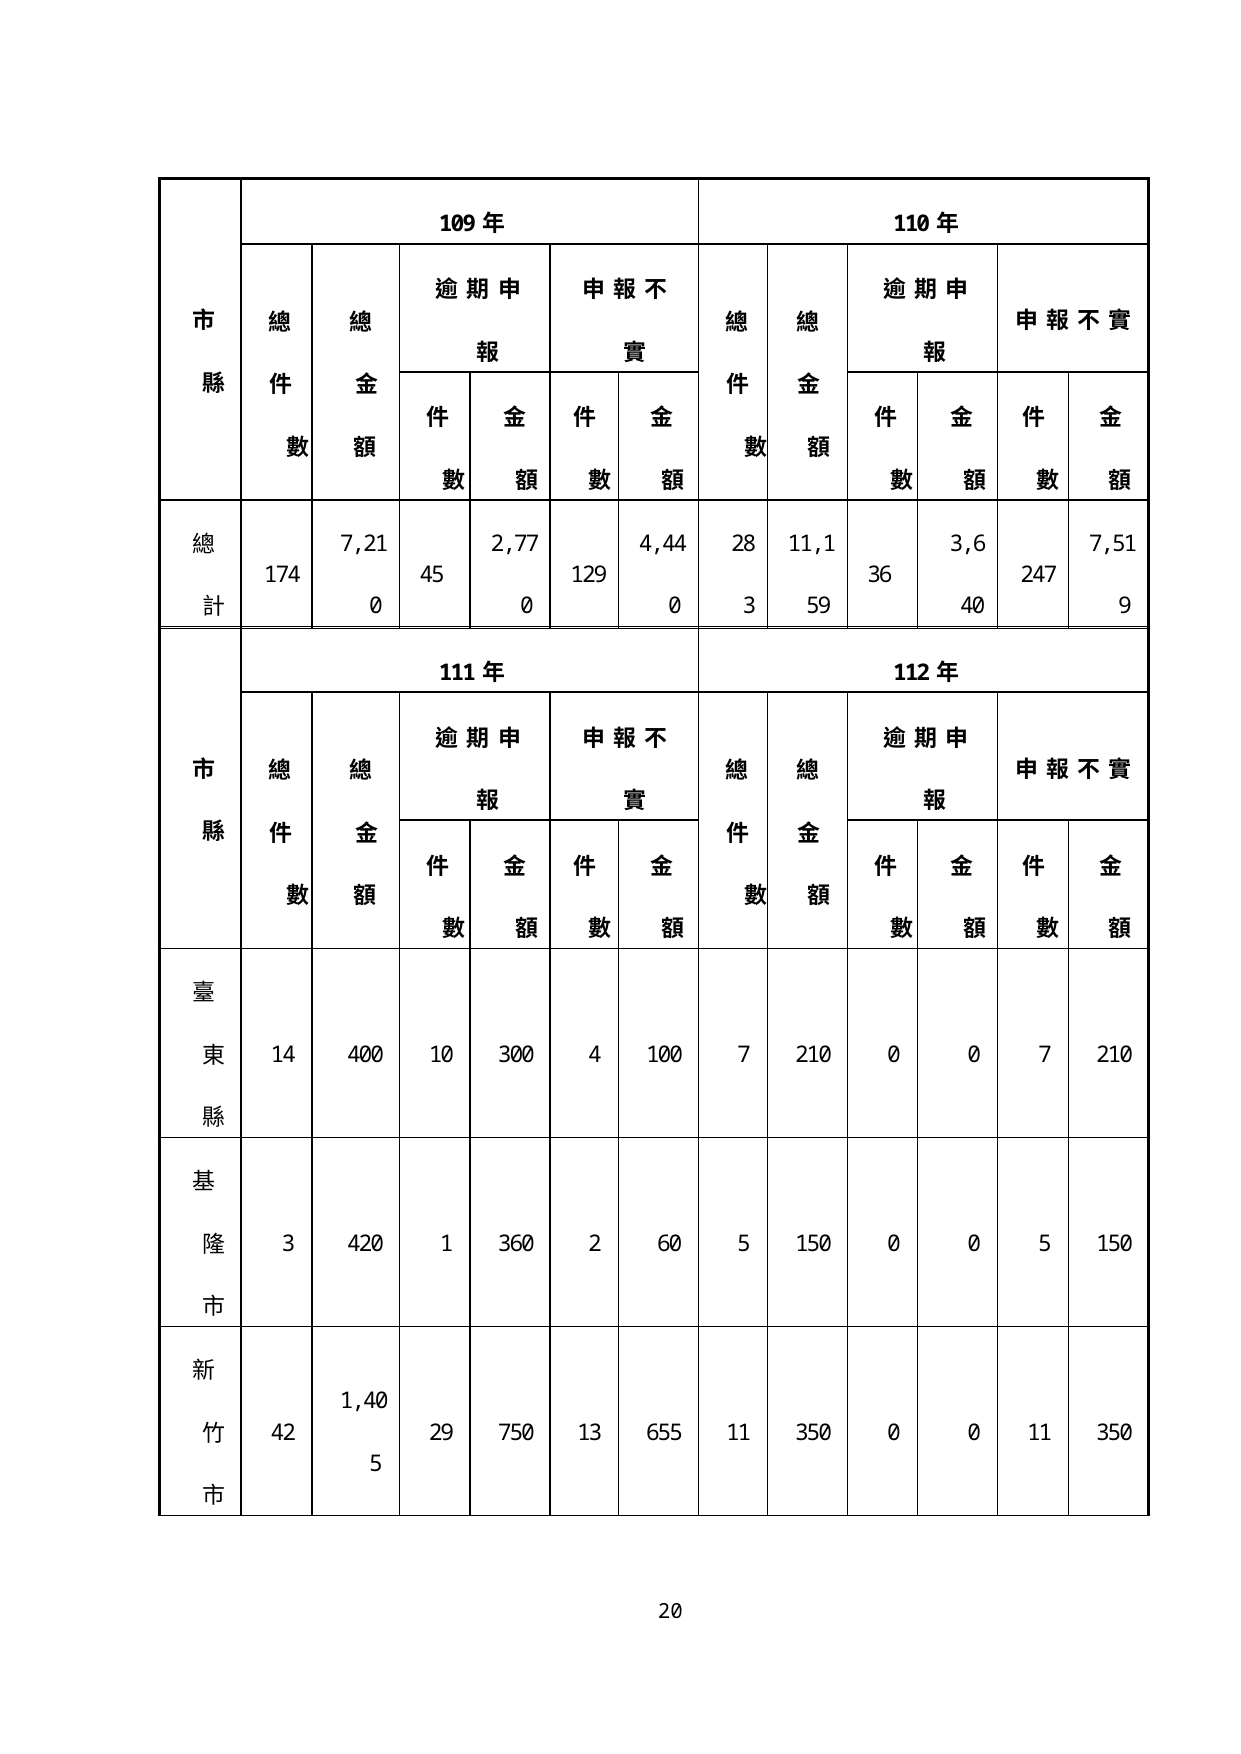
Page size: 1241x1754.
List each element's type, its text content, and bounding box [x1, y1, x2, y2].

table_cell 金額 [471, 821, 549, 947]
table_cell 13 [551, 1327, 618, 1515]
table_cell 總 金額 [768, 693, 847, 947]
table_cell 247 [998, 501, 1068, 626]
table_cell 件數 [551, 821, 618, 947]
table_cell 360 [471, 1138, 549, 1326]
table_cell 1 [400, 1138, 469, 1326]
table_cell 0 [848, 949, 917, 1137]
table_cell 市縣 [161, 629, 240, 947]
table_cell 件數 [998, 373, 1068, 499]
table_cell 7,519 [1069, 501, 1147, 626]
table_cell 逾期申報 [848, 245, 997, 371]
table_cell 174 [242, 501, 311, 626]
table_cell 基隆市 [161, 1138, 240, 1326]
table_cell 新竹市 [161, 1327, 240, 1515]
table_cell 100 [619, 949, 698, 1137]
table_cell 逾期申報 [400, 693, 549, 819]
table_cell 210 [768, 949, 847, 1137]
table_cell 件數 [551, 373, 618, 499]
table_cell 總 件數 [242, 245, 311, 499]
table_cell 150 [768, 1138, 847, 1326]
table_cell 45 [400, 501, 469, 626]
table_cell 150 [1069, 1138, 1147, 1326]
table_cell 0 [848, 1327, 917, 1515]
table_cell 11 [998, 1327, 1068, 1515]
table_cell 件數 [998, 821, 1068, 947]
table_cell 750 [471, 1327, 549, 1515]
table_cell 0 [918, 949, 997, 1137]
table_cell 申報不實 [998, 245, 1147, 371]
table_cell 350 [1069, 1327, 1147, 1515]
table_cell 655 [619, 1327, 698, 1515]
table_cell 金額 [619, 373, 698, 499]
table_cell 4,440 [619, 501, 698, 626]
table_cell 總金額 [313, 245, 399, 499]
table_cell 112年 [699, 629, 1147, 691]
table_cell 金額 [619, 821, 698, 947]
table_cell 7,210 [313, 501, 399, 626]
table_cell 件數 [400, 373, 469, 499]
table_cell 3,640 [918, 501, 997, 626]
table_header 110年 [699, 180, 1147, 243]
table_cell 29 [400, 1327, 469, 1515]
table_cell 金額 [1069, 373, 1147, 499]
table_cell 0 [918, 1138, 997, 1326]
table_cell 3 [242, 1138, 311, 1326]
table_cell 283 [699, 501, 767, 626]
table_cell 300 [471, 949, 549, 1137]
table_cell 件數 [848, 373, 917, 499]
table_cell 5 [998, 1138, 1068, 1326]
table_cell 申報不實 [998, 693, 1147, 819]
table_cell 1,405 [313, 1327, 399, 1515]
table_cell 逾期申報 [400, 245, 549, 371]
table_cell 2,770 [471, 501, 549, 626]
table_cell 4 [551, 949, 618, 1137]
table_cell 申報不實 [551, 693, 698, 819]
table_cell 129 [551, 501, 618, 626]
table_cell 11,159 [768, 501, 847, 626]
table_cell 0 [918, 1327, 997, 1515]
table_cell 14 [242, 949, 311, 1137]
table_cell 10 [400, 949, 469, 1137]
table_cell 0 [848, 1138, 917, 1326]
table_cell 42 [242, 1327, 311, 1515]
table_cell 件數 [848, 821, 917, 947]
table_cell 件數 [400, 821, 469, 947]
table_cell 60 [619, 1138, 698, 1326]
table_cell 7 [998, 949, 1068, 1137]
table_cell 2 [551, 1138, 618, 1326]
table_cell 金額 [918, 373, 997, 499]
table_cell 5 [699, 1138, 767, 1326]
table_header 109年 [242, 180, 698, 243]
table_cell 金額 [918, 821, 997, 947]
table_cell 申報不實 [551, 245, 698, 371]
table_cell 420 [313, 1138, 399, 1326]
table_cell 400 [313, 949, 399, 1137]
table_cell 總 件數 [242, 693, 311, 947]
table_cell 金額 [1069, 821, 1147, 947]
table_cell 總 件數 [699, 693, 767, 947]
table_cell 總金額 [313, 693, 399, 947]
table_header 市縣 [161, 180, 240, 499]
table_cell 210 [1069, 949, 1147, 1137]
table_cell 金額 [471, 373, 549, 499]
table_cell 臺東縣 [161, 949, 240, 1137]
table_cell 11 [699, 1327, 767, 1515]
table_cell 36 [848, 501, 917, 626]
table_cell 總 件數 [699, 245, 767, 499]
table_cell 總計 [161, 501, 240, 626]
table_cell 7 [699, 949, 767, 1137]
table_cell 逾期申報 [848, 693, 997, 819]
table_cell 111年 [242, 629, 698, 691]
table_cell 350 [768, 1327, 847, 1515]
table_cell 總 金額 [768, 245, 847, 499]
